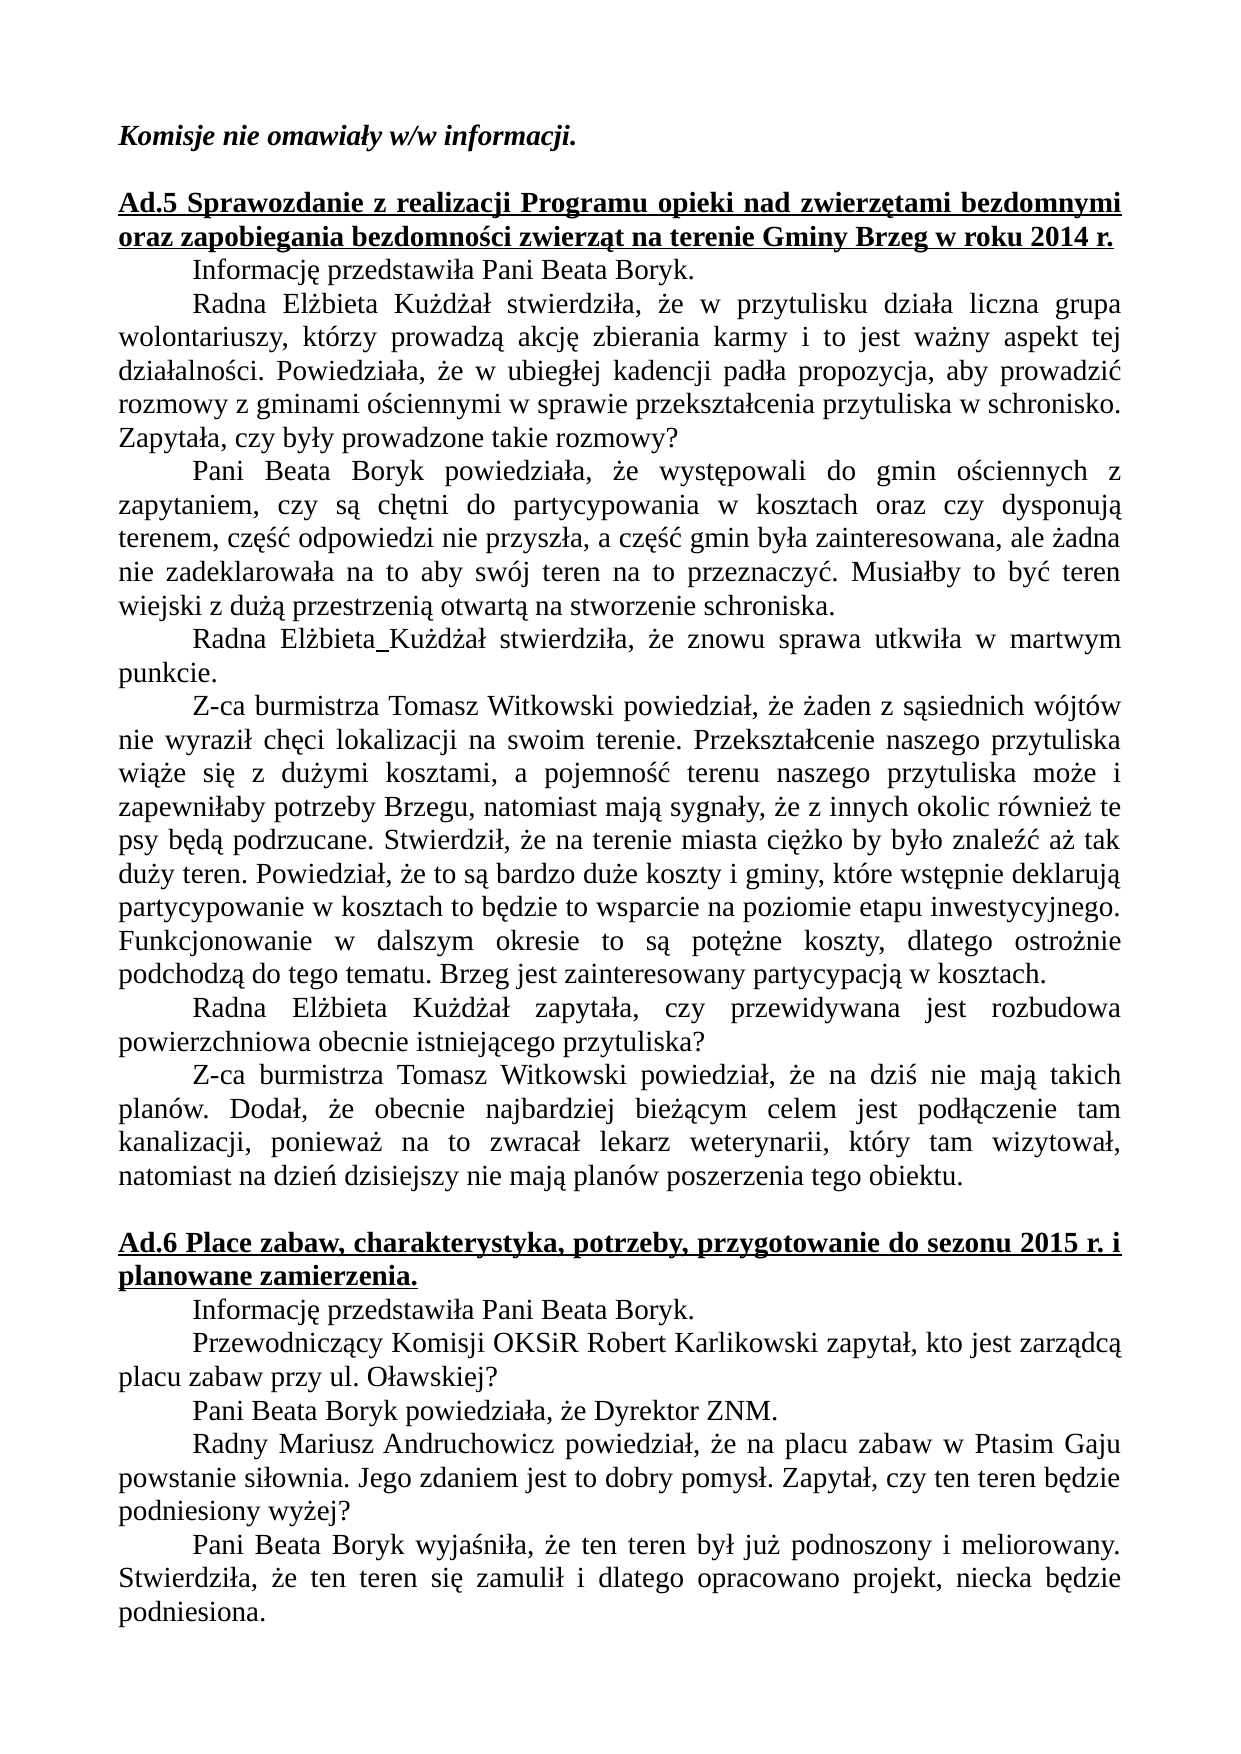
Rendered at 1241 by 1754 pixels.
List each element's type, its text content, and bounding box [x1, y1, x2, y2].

text Radna Elżbieta Kużdżał stwierdziła, że znowu sprawa utkwiła w martwym punkcie. [118, 621, 1122, 688]
text Ad.5 Sprawozdanie z realizacji Programu opieki nad zwierzętami bezdomnymi [118, 185, 1122, 214]
text Informację przedstawiła Pani Beata Boryk. [118, 252, 1122, 286]
text Komisje nie omawiały w/w informacji. [118, 118, 1122, 152]
text Radna Elżbieta Kużdżał stwierdziła, że w przytulisku działa liczna grupa wolontariuszy, którzy prowadzą akcję zbierania karmy i to jest ważny aspekt tej działalności. Powiedziała, że w ubiegłej kadencji padła propozycja, aby prowadzić rozmowy z gminami ościennymi w sprawie przekształcenia przytuliska w schronisko. Zapytała, czy były prowadzone takie rozmowy? [118, 286, 1122, 453]
text Radny Mariusz Andruchowicz powiedział, że na placu zabaw w Ptasim Gaju powstanie siłownia. Jego zdaniem jest to dobry pomysł. Zapytał, czy ten teren będzie podniesiony wyżej? [118, 1426, 1122, 1527]
text oraz zapobiegania bezdomności zwierząt na terenie Gminy Brzeg w roku 2014 r. [118, 216, 1122, 252]
text Z-ca burmistrza Tomasz Witkowski powiedział, że na dziś nie mają takich planów. Dodał, że obecnie najbardziej bieżącym celem jest podłączenie tam kanalizacji, ponieważ na to zwracał lekarz weterynarii, który tam wizytował, natomiast na dzień dzisiejszy nie mają planów poszerzenia tego obiektu. [118, 1057, 1122, 1191]
text Pani Beata Boryk powiedziała, że występowali do gmin ościennych z zapytaniem, czy są chętni do partycypowania w kosztach oraz czy dysponują terenem, część odpowiedzi nie przyszła, a część gmin była zainteresowana, ale żadna nie zadeklarowała na to aby swój teren na to przeznaczyć. Musiałby to być teren wiejski z dużą przestrzenią otwartą na stworzenie schroniska. [118, 453, 1122, 621]
text Pani Beata Boryk wyjaśniła, że ten teren był już podnoszony i meliorowany. Stwierdziła, że ten teren się zamulił i dlatego opracowano projekt, niecka będzie podniesiona. [118, 1527, 1122, 1627]
text Radna Elżbieta Kużdżał zapytała, czy przewidywana jest rozbudowa powierzchniowa obecnie istniejącego przytuliska? [118, 990, 1122, 1057]
text Informację przedstawiła Pani Beata Boryk. [118, 1292, 1122, 1326]
text planowane zamierzenia. [118, 1256, 1122, 1292]
text Przewodniczący Komisji OKSiR Robert Karlikowski zapytał, kto jest zarządcą placu zabaw przy ul. Oławskiej? [118, 1326, 1122, 1393]
text Pani Beata Boryk powiedziała, że Dyrektor ZNM. [118, 1393, 1122, 1426]
text Ad.6 Place zabaw, charakterystyka, potrzeby, przygotowanie do sezonu 2015 r. i [118, 1225, 1122, 1254]
text Z-ca burmistrza Tomasz Witkowski powiedział, że żaden z sąsiednich wójtów nie wyraził chęci lokalizacji na swoim terenie. Przekształcenie naszego przytuliska wiąże się z dużymi kosztami, a pojemność terenu naszego przytuliska może i zapewniłaby potrzeby Brzegu, natomiast mają sygnały, że z innych okolic również te psy będą podrzucane. Stwierdził, że na terenie miasta ciężko by było znaleźć aż tak duży teren. Powiedział, że to są bardzo duże koszty i gminy, które wstępnie deklarują partycypowanie w kosztach to będzie to wsparcie na poziomie etapu inwestycyjnego. Funkcjonowanie w dalszym okresie to są potężne koszty, dlatego ostrożnie podchodzą do tego tematu. Brzeg jest zainteresowany partycypacją w kosztach. [118, 688, 1122, 990]
